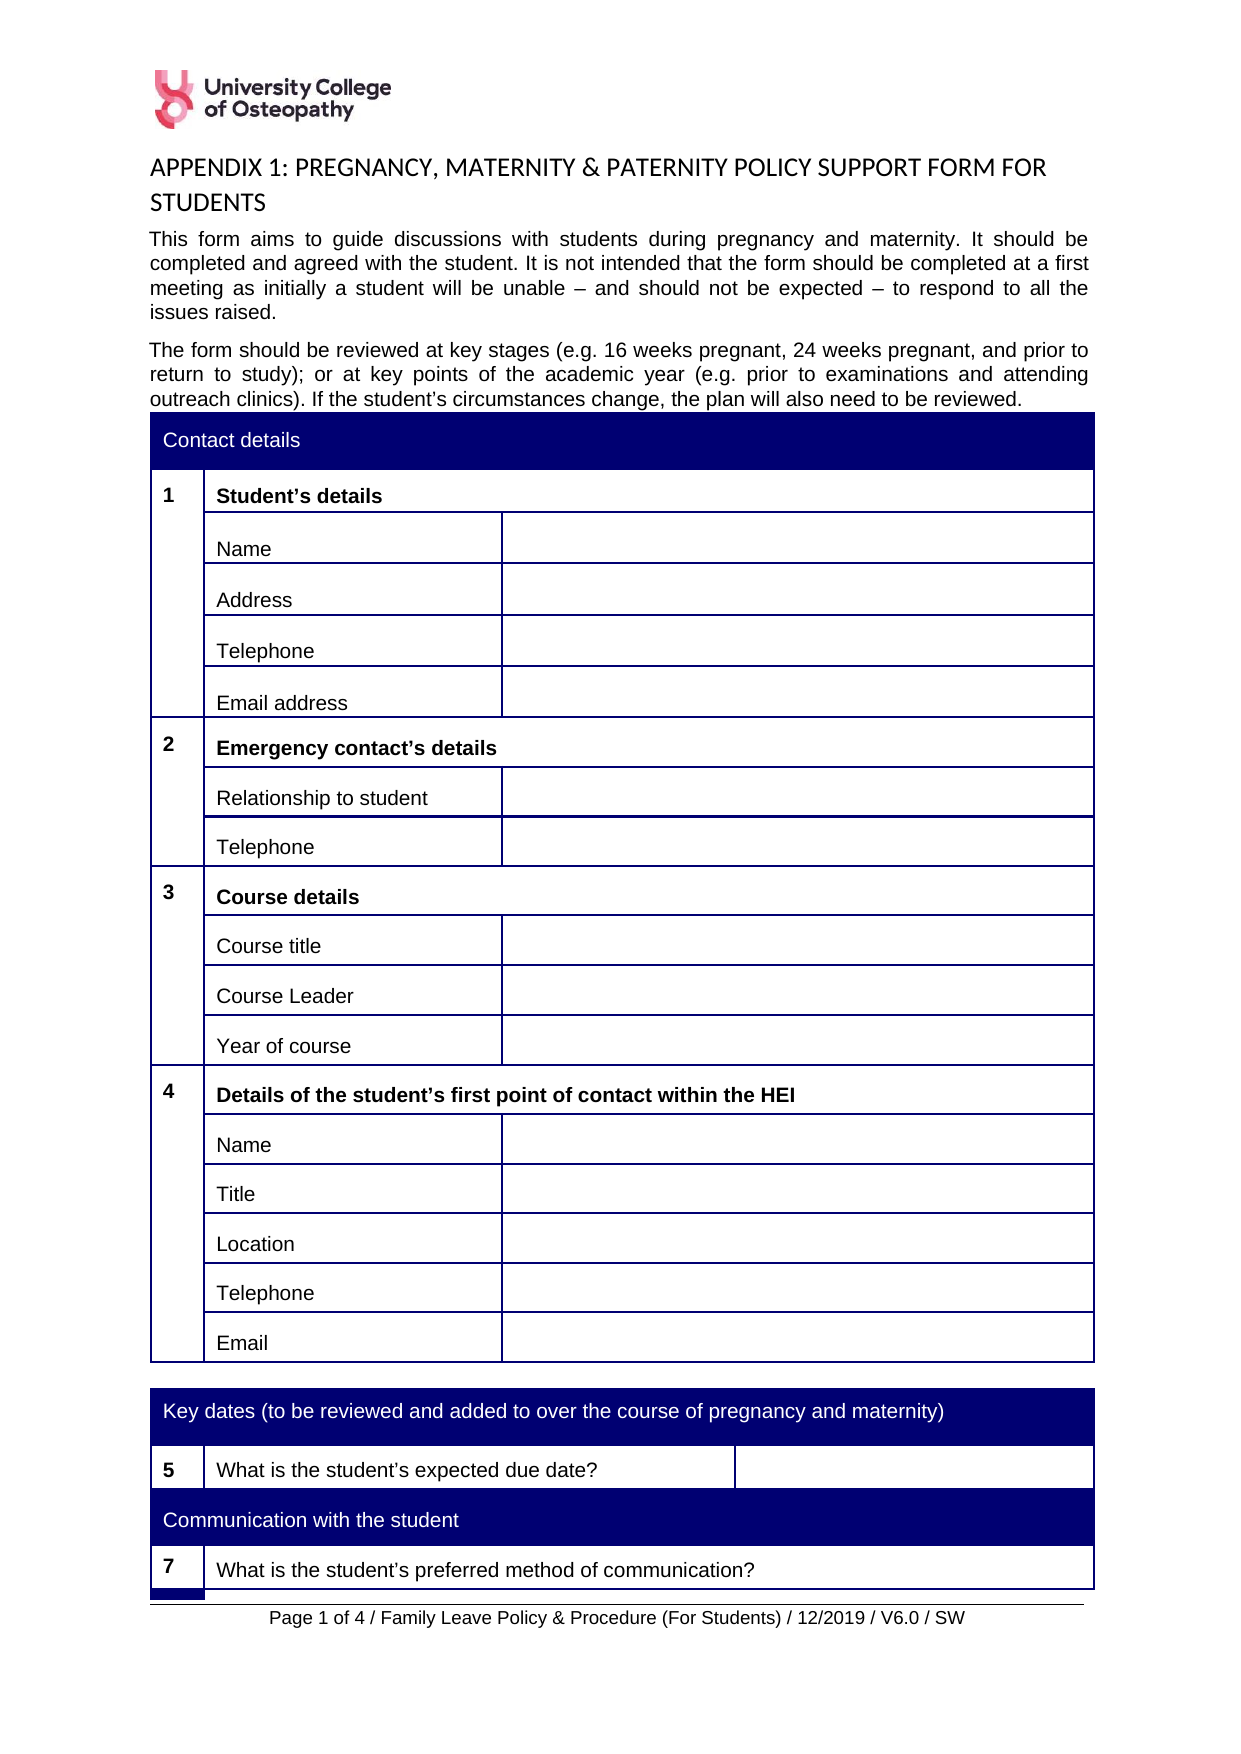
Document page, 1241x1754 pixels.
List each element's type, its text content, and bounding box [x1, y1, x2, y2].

table_cell 2 [152, 718, 203, 865]
table_cell Course Leader [205, 966, 501, 1014]
table_cell What is the student’s expected due date? [205, 1446, 734, 1487]
table_cell [503, 564, 1093, 613]
table_header Key dates (to be reviewed and added to over the course of pregnancy and maternity) [152, 1390, 1093, 1433]
table_cell [736, 1446, 1093, 1487]
table_cell Address [205, 564, 501, 613]
table_cell What is the student’s preferred method of communication? [205, 1546, 1093, 1588]
table_cell [503, 1313, 1093, 1361]
table_cell Course details [205, 867, 1093, 914]
table_cell [503, 1115, 1093, 1162]
table_cell Emergency contact’s details [205, 718, 1093, 766]
table_cell Details of the student’s first point of contact within the HEI [205, 1066, 1093, 1113]
table_cell Name [205, 513, 501, 562]
table_header Contact details [152, 414, 1093, 457]
table_cell [503, 966, 1093, 1014]
table_cell [503, 616, 1093, 665]
table_cell Course title [205, 916, 501, 964]
table_cell [503, 513, 1093, 562]
table_cell Relationship to student [205, 768, 501, 815]
table_cell Student’s details [205, 470, 1093, 511]
table_cell Title [205, 1165, 501, 1212]
table_cell 1 [152, 470, 203, 716]
table_cell 3 [152, 867, 203, 1063]
text This form aims to guide discussions with students during pregnancy and maternity. It should be completed and agreed with the student. It is not intended that the form should be completed at a first meeting as initially a student will be unable – and should not be expected – to respond to all the issues raised. [148, 226, 1090, 324]
table_cell Location [205, 1214, 501, 1262]
table_cell [503, 1016, 1093, 1063]
table_cell [503, 1165, 1093, 1212]
table_cell Email address [205, 667, 501, 716]
text The form should be reviewed at key stages (e.g. 16 weeks pregnant, 24 weeks pregnant, and prior to return to study); or at key points of the academic year (e.g. prior to examinations and attending outreach clinics). If the student’s circumstances change, the plan will also need to be reviewed. [148, 338, 1090, 411]
table_cell 7 [152, 1546, 203, 1588]
table_cell [503, 1214, 1093, 1262]
table_cell Telephone [205, 616, 501, 665]
table_cell Email [205, 1313, 501, 1361]
table_cell Telephone [205, 818, 501, 865]
table_cell Name [205, 1115, 501, 1162]
table_cell [503, 768, 1093, 815]
table_cell [503, 1264, 1093, 1311]
subtitle APPENDIX 1: PREGNANCY, MATERNITY & PATERNITY POLICY SUPPORT FORM FOR STUDENTS [150, 150, 1083, 218]
table_cell Communication with the student [152, 1500, 1093, 1534]
table_cell [503, 818, 1093, 865]
table_cell [503, 916, 1093, 964]
table_cell Year of course [205, 1016, 501, 1063]
table_cell Telephone [205, 1264, 501, 1311]
table_cell [503, 667, 1093, 716]
table_cell 5 [152, 1446, 203, 1487]
table_cell 4 [152, 1066, 203, 1361]
